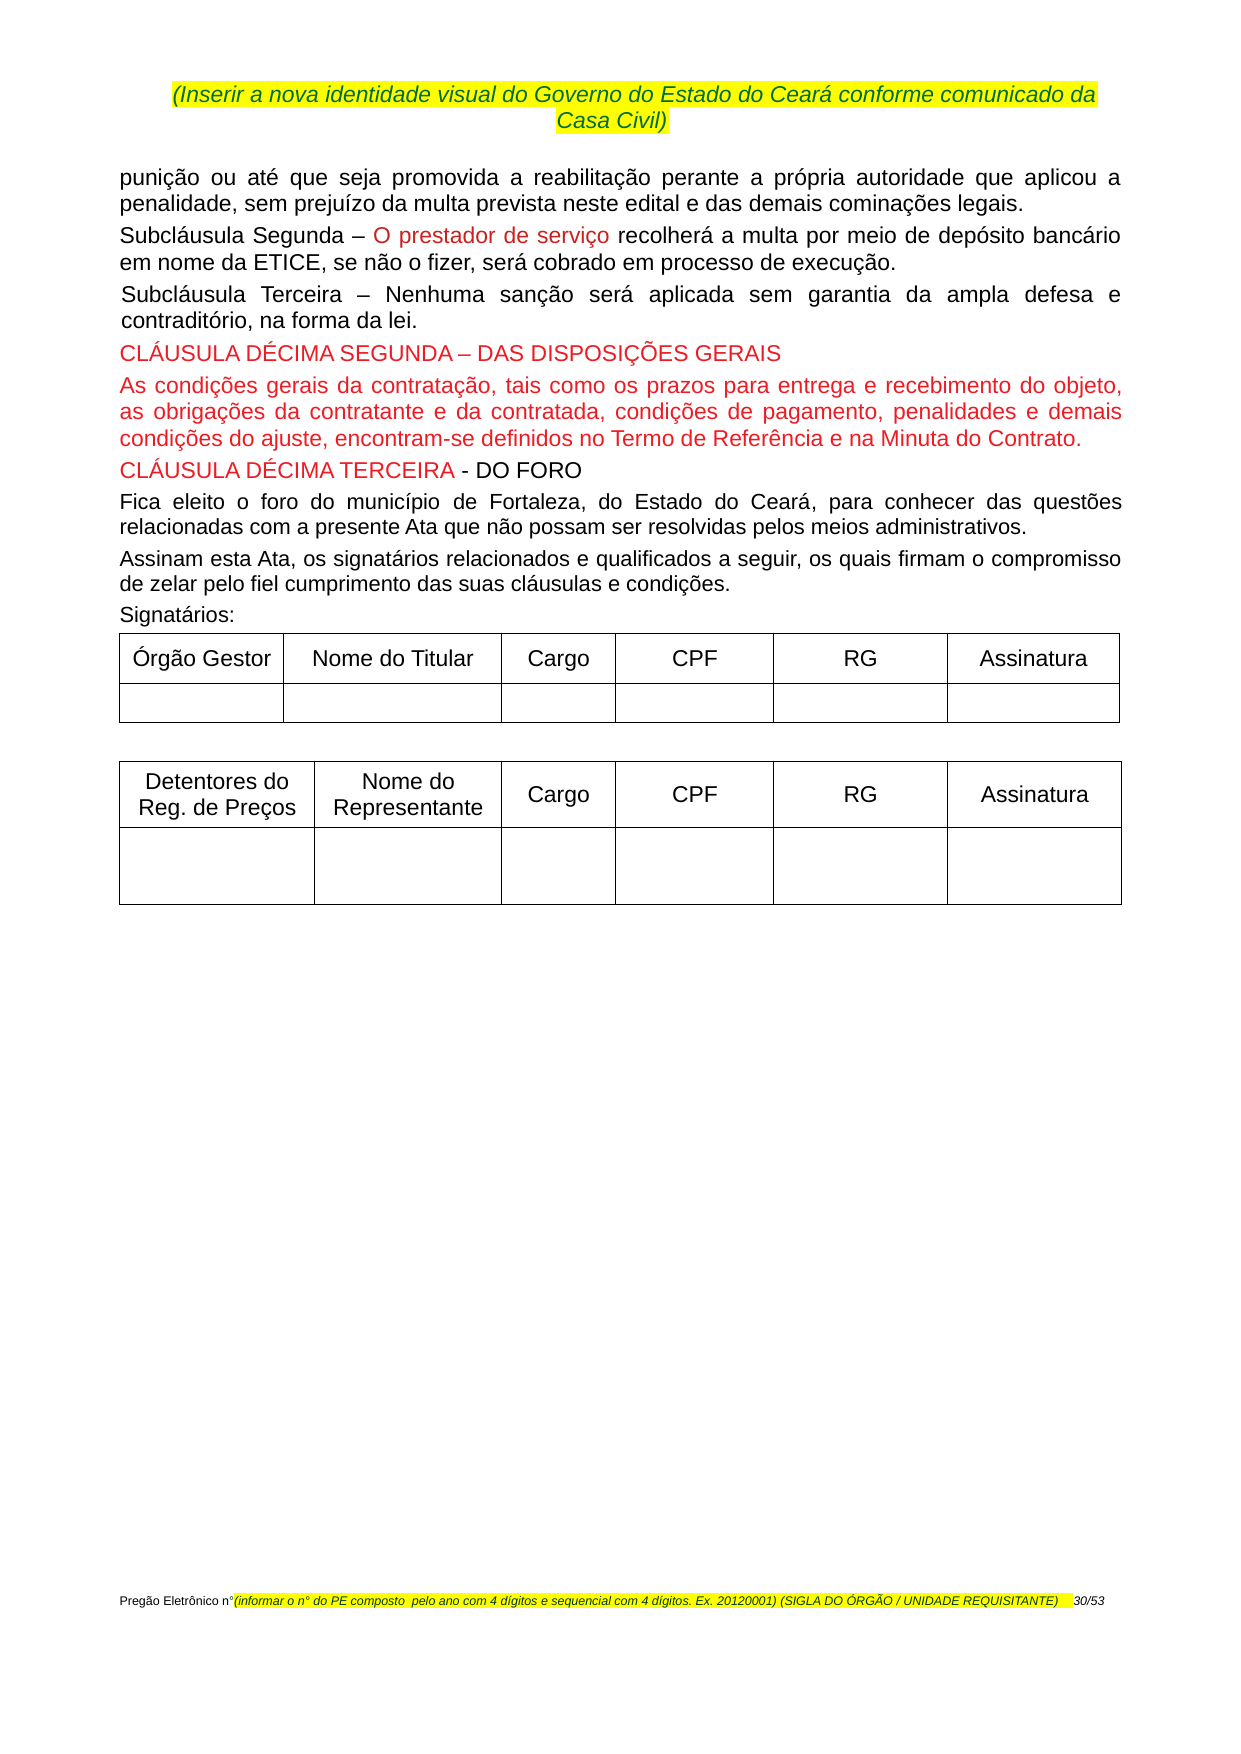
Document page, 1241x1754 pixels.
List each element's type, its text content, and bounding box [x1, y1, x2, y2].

table_header Cargo [502, 634, 615, 682]
table_cell [616, 866, 773, 904]
table_cell [616, 684, 773, 722]
table_cell [315, 828, 501, 866]
table_cell [948, 684, 1119, 722]
text Subcláusula Terceira – Nenhuma sanção será aplicada sem garantia da ampla defesa e contraditório, na forma da lei. [121, 281, 1121, 333]
table_header RG [774, 634, 947, 682]
table_cell [774, 866, 947, 904]
table_cell [502, 684, 615, 722]
table_header Nome do Representante [315, 762, 501, 827]
table_cell [948, 828, 1121, 866]
text Subcláusula Segunda – O prestador de serviço recolherá a multa por meio de depósito bancário em nome da ETICE, se não o fizer, será cobrado em processo de execução. [119, 222, 1121, 275]
table_cell [284, 684, 501, 722]
table_header Assinatura [948, 634, 1119, 682]
table_cell [315, 866, 501, 904]
text Fica eleito o foro do município de Fortaleza, do Estado do Ceará, para conhecer das questões relacionadas com a presente Ata que não possam ser resolvidas pelos meios administrativos. [119, 489, 1123, 539]
text As condições gerais da contratação, tais como os prazos para entrega e recebimento do objeto, as obrigações da contratante e da contratada, condições de pagamento, penalidades e demais condições do ajuste, encontram-se definidos no Termo de Referência e na Minuta do Contrato. [119, 372, 1123, 451]
table_header CPF [616, 762, 773, 827]
text Assinam esta Ata, os signatários relacionados e qualificados a seguir, os quais firmam o compromisso de zelar pelo fiel cumprimento das suas cláusulas e condições. [119, 545, 1123, 596]
table_header Órgão Gestor [120, 634, 283, 682]
text Signatários: [119, 602, 1121, 627]
table_cell [120, 684, 283, 722]
table_header RG [774, 762, 947, 827]
table_header Assinatura [948, 762, 1121, 827]
table_header Nome do Titular [284, 634, 501, 682]
text punição ou até que seja promovida a reabilitação perante a própria autoridade que aplicou a penalidade, sem prejuízo da multa prevista neste edital e das demais cominações legais. [119, 163, 1121, 216]
table_cell [120, 866, 314, 904]
table_header Cargo [502, 762, 615, 827]
table_cell [502, 828, 615, 866]
text CLÁUSULA DÉCIMA SEGUNDA – DAS DISPOSIÇÕES GERAIS [119, 339, 1123, 366]
table_header CPF [616, 634, 773, 682]
table_cell [616, 828, 773, 866]
text CLÁUSULA DÉCIMA TERCEIRA - DO FORO [119, 457, 1123, 483]
table_header Detentores do Reg. de Preços [120, 762, 314, 827]
table_cell [774, 684, 947, 722]
table_cell [502, 866, 615, 904]
table_cell [948, 866, 1121, 904]
table_cell [774, 828, 947, 866]
table_cell [120, 828, 314, 866]
